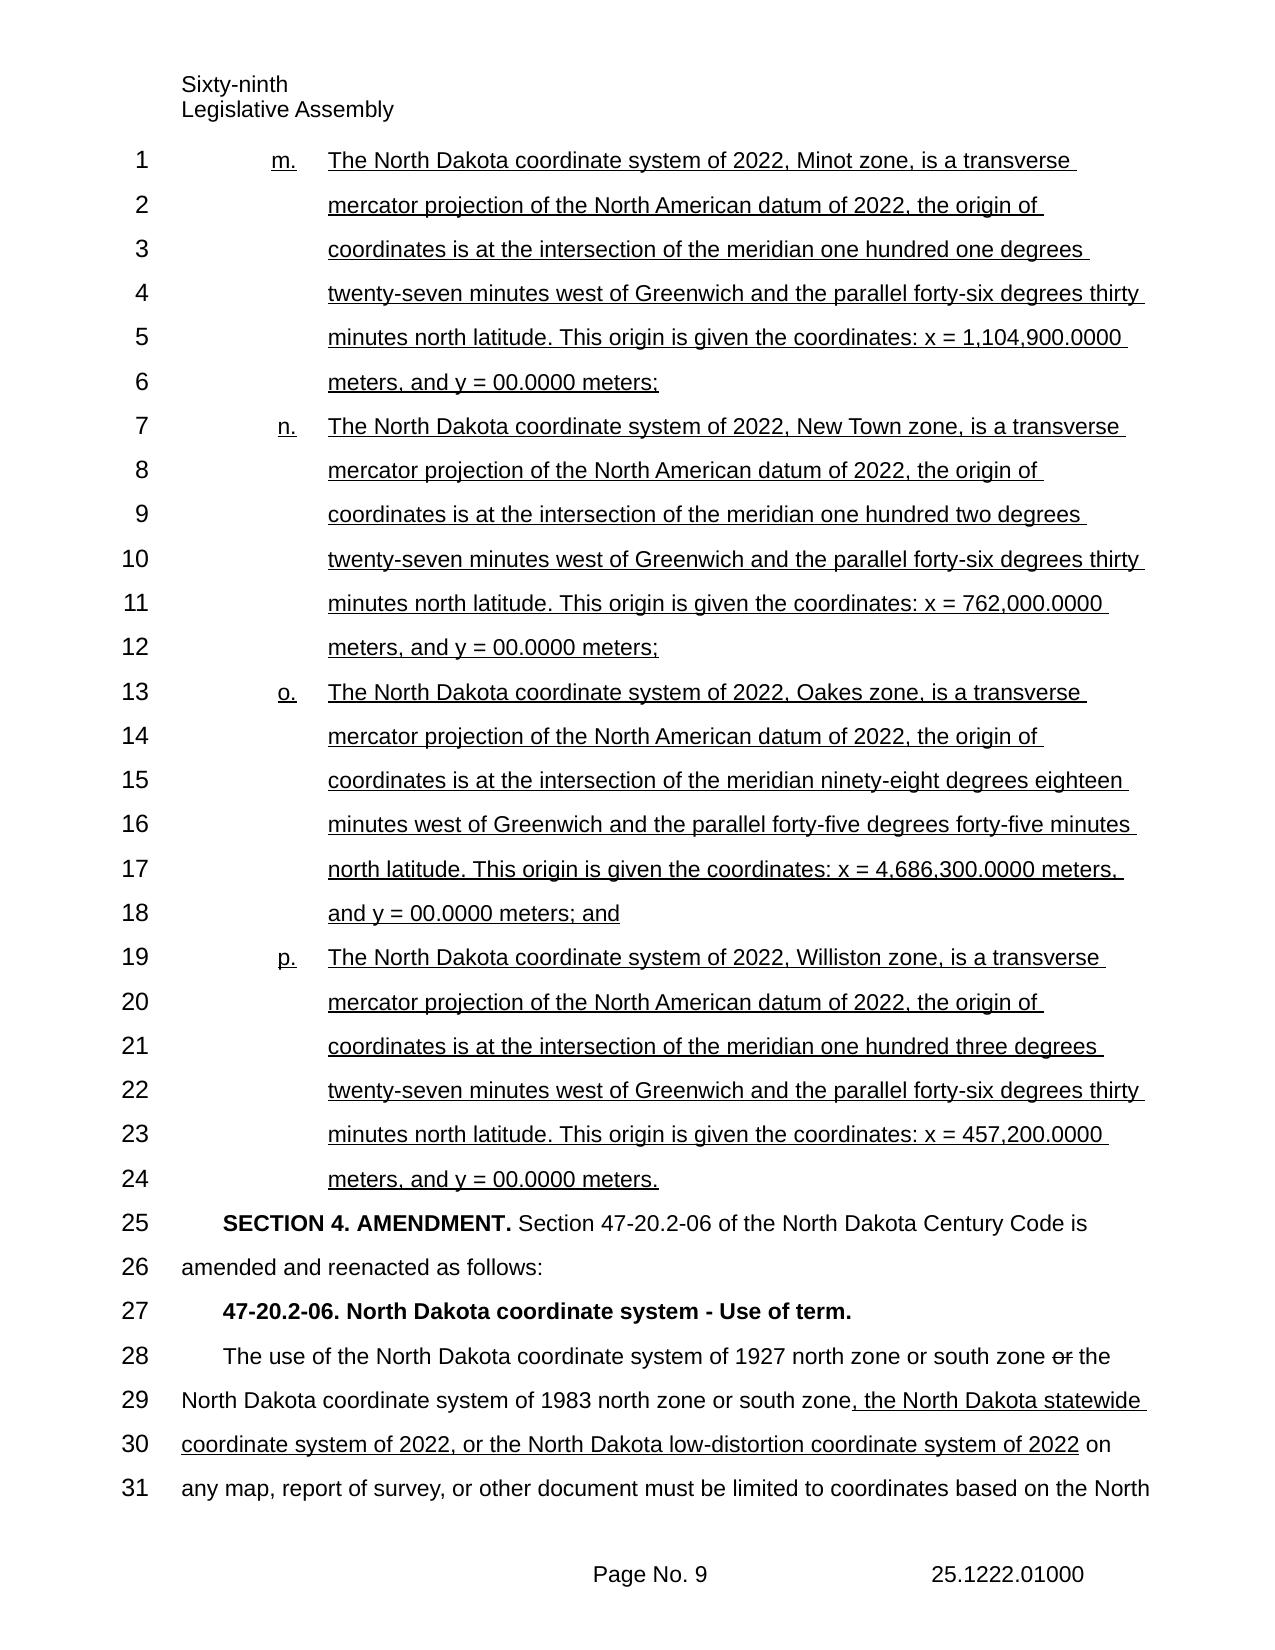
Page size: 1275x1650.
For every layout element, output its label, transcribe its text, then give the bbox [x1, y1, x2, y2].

text o. The North Dakota coordinate system of 2022, Oakes zone, is a transverse mercator projection of the North American datum of 2022, the origin of coordinates is at the intersection of the meridian ninety‑eight degrees eighteen minutes west of Greenwich and the parallel forty‑five degrees forty‑five minutes north latitude. This origin is given the coordinates: x = 4,686,300.0000 meters, and y = 00.0000 meters; and [181, 664, 1154, 930]
text The use of the North Dakota coordinate system of 1927 north zone or south zone or the North Dakota coordinate system of 1983 north zone or south zone, the North Dakota statewide coordinate system of 2022, or the North Dakota low‑distortion coordinate system of 2022 on any map, report of survey, or other document must be limited to coordinates based on the North [181, 1329, 1154, 1506]
text m. The North Dakota coordinate system of 2022, Minot zone, is a transverse mercator projection of the North American datum of 2022, the origin of coordinates is at the intersection of the meridian one hundred one degrees twenty‑seven minutes west of Greenwich and the parallel forty‑six degrees thirty minutes north latitude. This origin is given the coordinates: x = 1,104,900.0000 meters, and y = 00.0000 meters; [181, 133, 1154, 399]
text n. The North Dakota coordinate system of 2022, New Town zone, is a transverse mercator projection of the North American datum of 2022, the origin of coordinates is at the intersection of the meridian one hundred two degrees twenty‑seven minutes west of Greenwich and the parallel forty‑six degrees thirty minutes north latitude. This origin is given the coordinates: x = 762,000.0000 meters, and y = 00.0000 meters; [181, 399, 1154, 664]
subtitle 47‑20.2‑06. North Dakota coordinate system ‑ Use of term. [181, 1284, 1154, 1329]
text SECTION 4. AMENDMENT. Section 47‑20.2‑06 of the North Dakota Century Code is amended and reenacted as follows: [181, 1196, 1154, 1284]
text p. The North Dakota coordinate system of 2022, Williston zone, is a transverse mercator projection of the North American datum of 2022, the origin of coordinates is at the intersection of the meridian one hundred three degrees twenty‑seven minutes west of Greenwich and the parallel forty‑six degrees thirty minutes north latitude. This origin is given the coordinates: x = 457,200.0000 meters, and y = 00.0000 meters. [181, 930, 1154, 1196]
